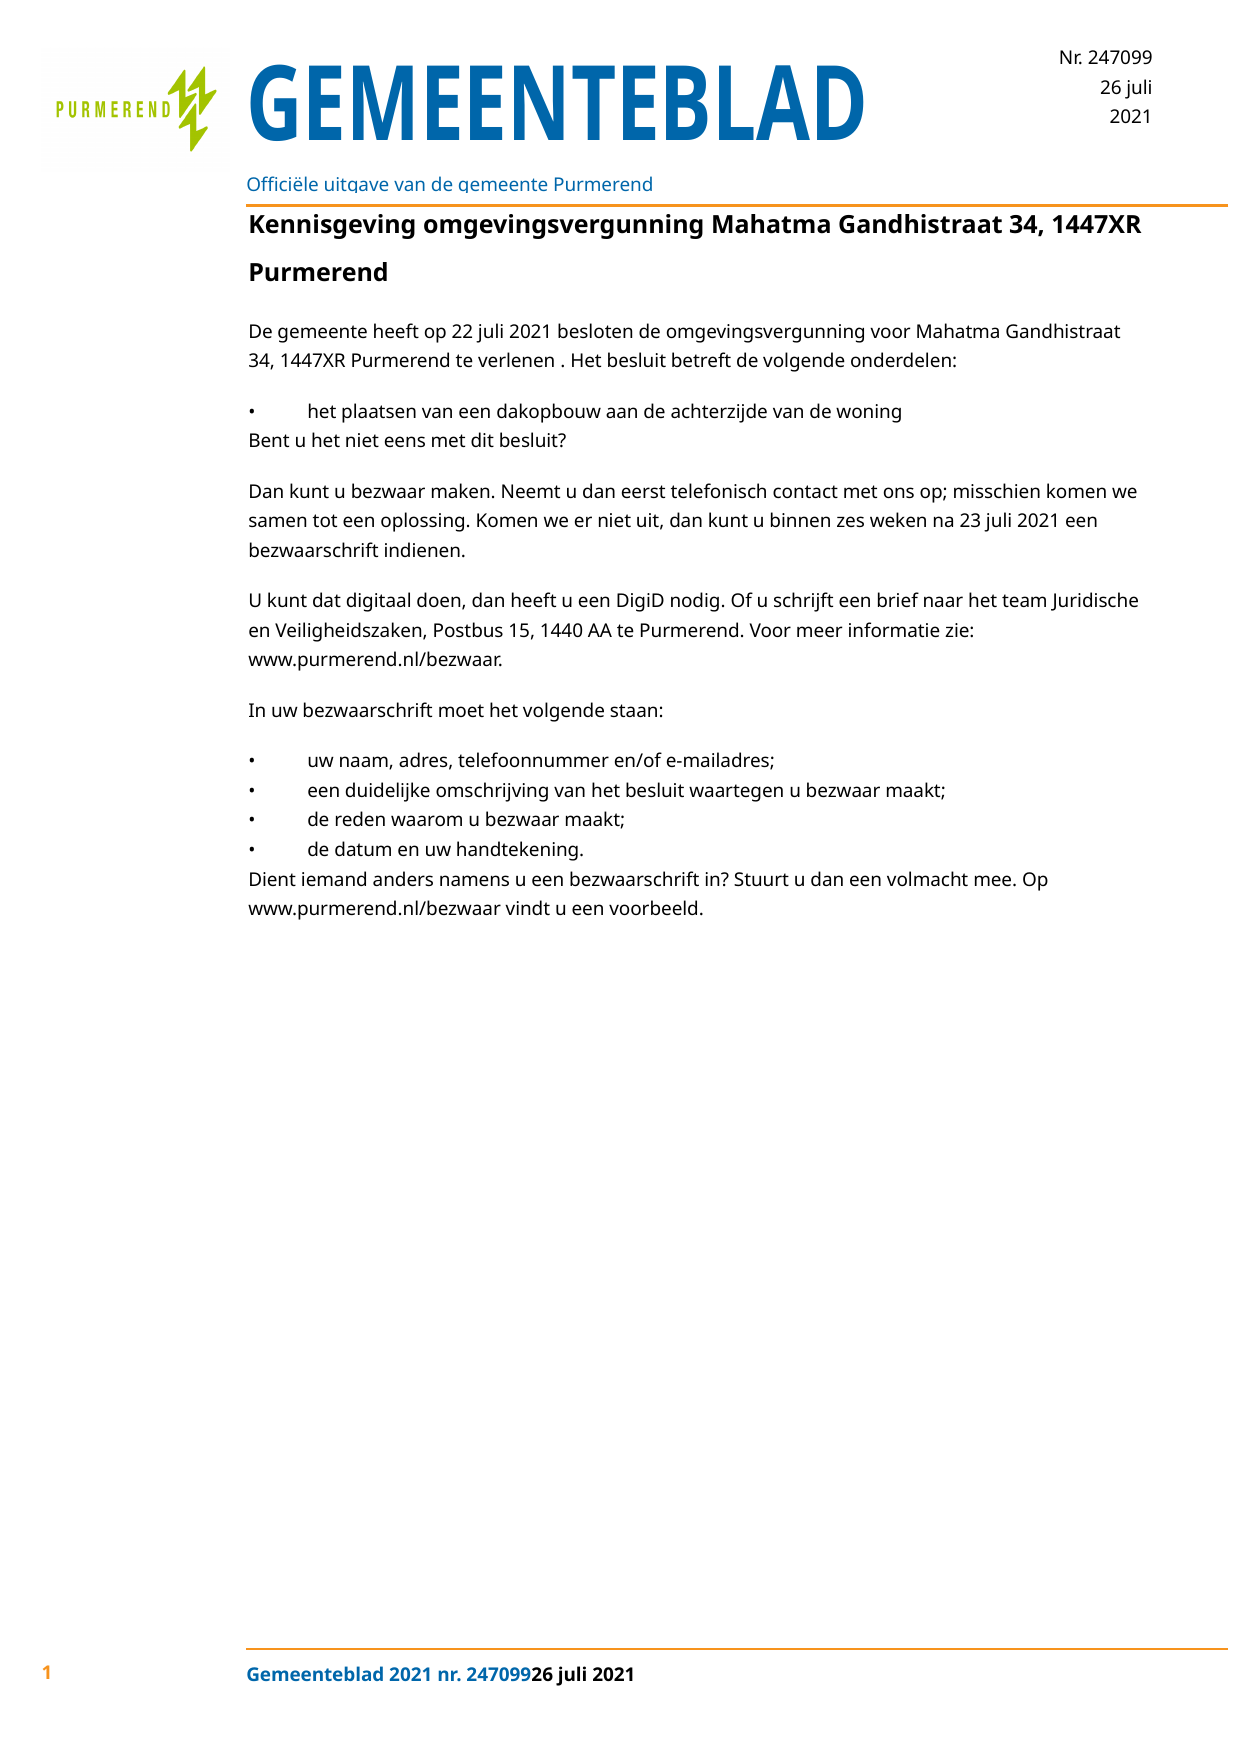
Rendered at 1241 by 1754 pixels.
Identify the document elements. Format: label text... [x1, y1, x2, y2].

list een duidelijke omschrijving van het besluit waartegen u bezwaar maakt; [248, 777, 1152, 803]
text De gemeente heeft op 22 juli 2021 besloten de omgevingsvergunning voor Mahatma Gandhistraat 34, 1447XR Purmerend te verlenen . Het besluit betreft de volgende onderdelen: [248, 318, 1152, 373]
text U kunt dat digitaal doen, dan heeft u een DigiD nodig. Of u schrijft een brief naar het team Juridische en Veiligheidszaken, Postbus 15, 1440 AA te Purmerend. Voor meer informatie zie: www.purmerend.nl/bezwaar. [248, 587, 1152, 672]
text Bent u het niet eens met dit besluit? [248, 427, 1152, 453]
list uw naam, adres, telefoonnummer en/of e-mailadres; [248, 747, 1152, 773]
list de reden waarom u bezwaar maakt; [248, 807, 1152, 832]
text Dan kunt u bezwaar maken. Neemt u dan eerst telefonisch contact met ons op; misschien komen we samen tot een oplossing. Komen we er niet uit, dan kunt u binnen zes weken na 23 juli 2021 een bezwaarschrift indienen. [248, 478, 1152, 563]
text In uw bezwaarschrift moet het volgende staan: [248, 697, 1152, 723]
list het plaatsen van een dakopbouw aan de achterzijde van de woning [248, 398, 1152, 424]
list de datum en uw handtekening. [248, 836, 1152, 862]
text Kennisgeving omgevingsvergunning Mahatma Gandhistraat 34, 1447XR Purmerend [248, 207, 1152, 288]
picture [41, 47, 231, 172]
text Dient iemand anders namens u een bezwaarschrift in? Stuurt u dan een volmacht mee. Op www.purmerend.nl/bezwaar vindt u een voorbeeld. [248, 866, 1152, 921]
